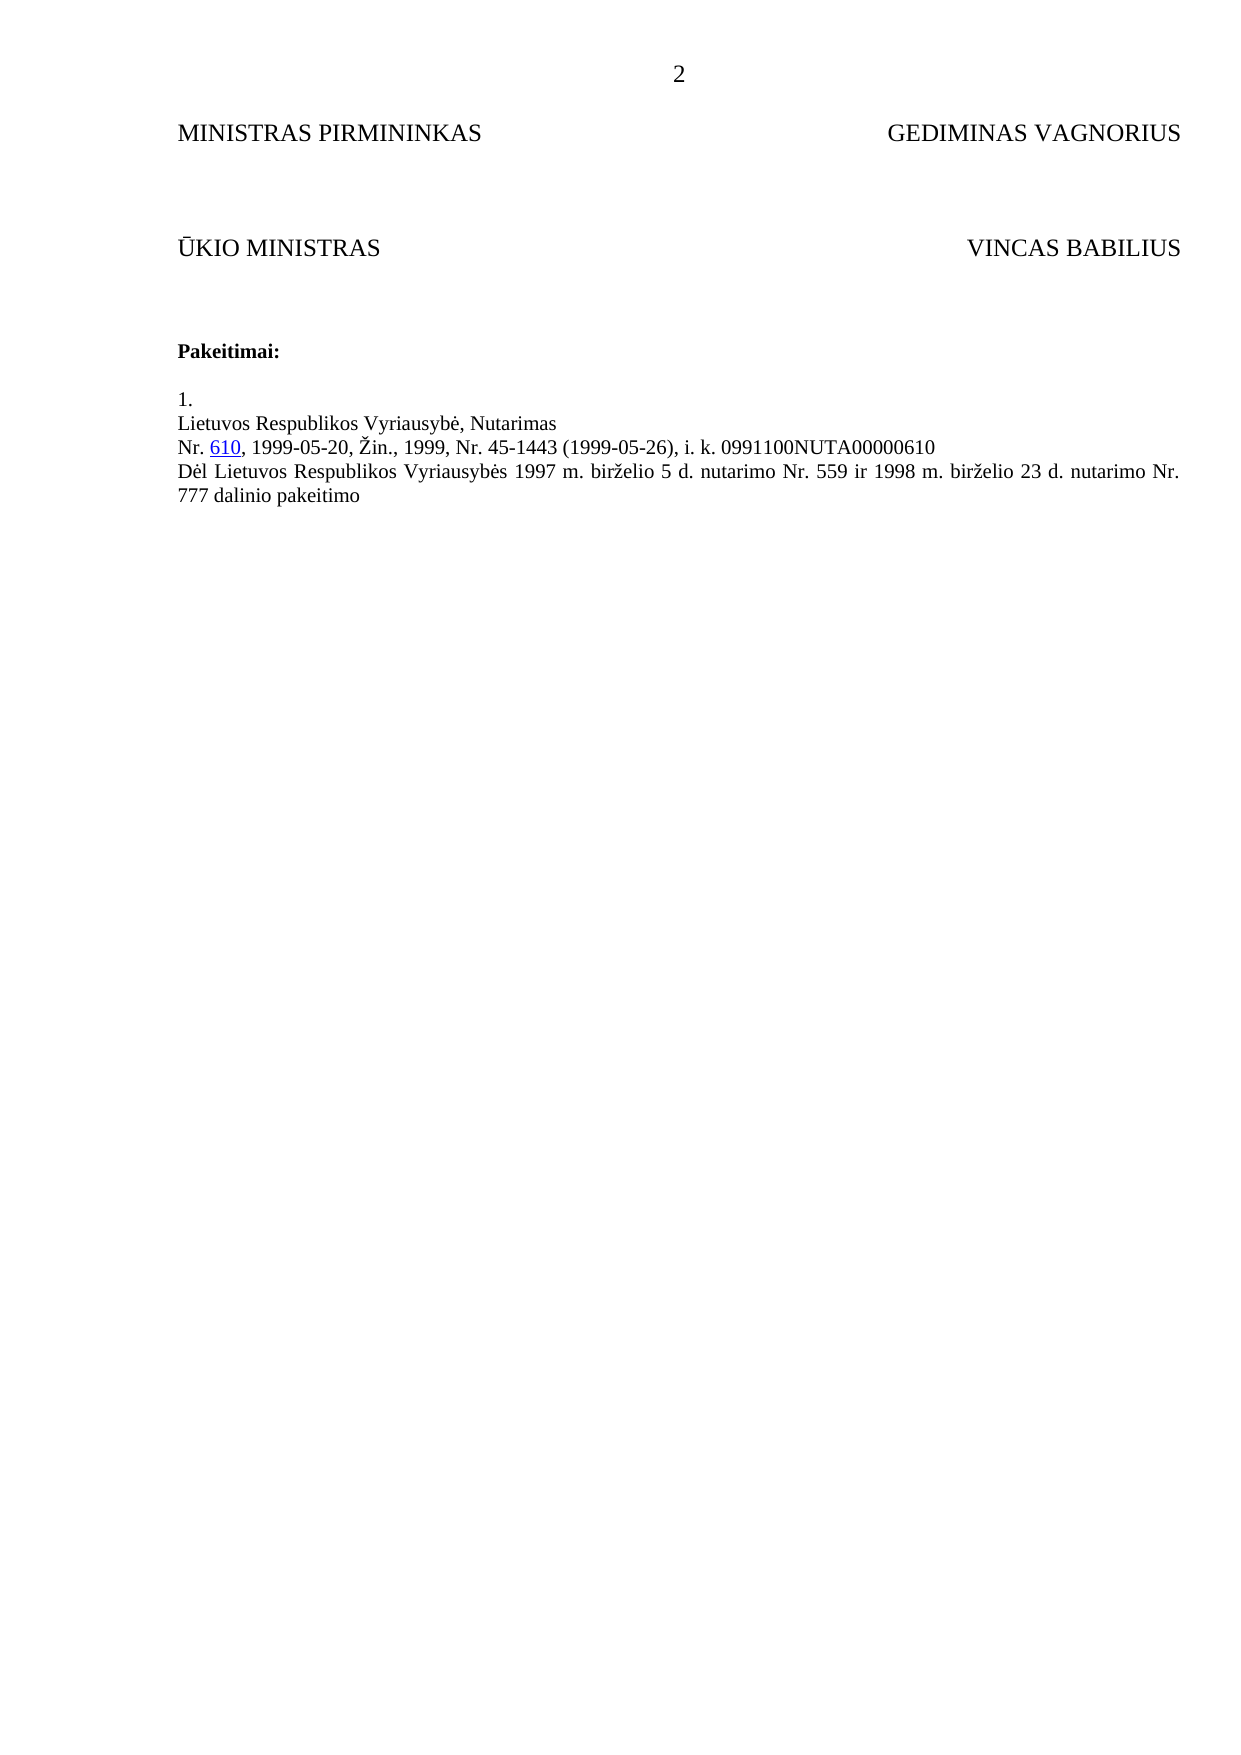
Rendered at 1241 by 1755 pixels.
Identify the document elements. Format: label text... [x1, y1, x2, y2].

text Dėl Lietuvos Respublikos Vyriausybės 1997 m. birželio 5 d. nutarimo Nr. 559 ir 1998 m. birželio 23 d. nutarimo Nr. 777 dalinio pakeitimo [177, 459, 1181, 507]
text Pakeitimai: [177, 339, 1181, 363]
text MINISTRAS PIRMININKAS GEDIMINAS VAGNORIUS [177, 118, 1181, 147]
text Nr. 610, 1999-05-20, Žin., 1999, Nr. 45-1443 (1999-05-26), i. k. 0991100NUTA00000610 [177, 435, 1181, 459]
text ŪKIO MINISTRAS VINCAS BABILIUS [177, 233, 1181, 262]
text 1. [177, 387, 1181, 411]
text Lietuvos Respublikos Vyriausybė, Nutarimas [177, 411, 1181, 435]
